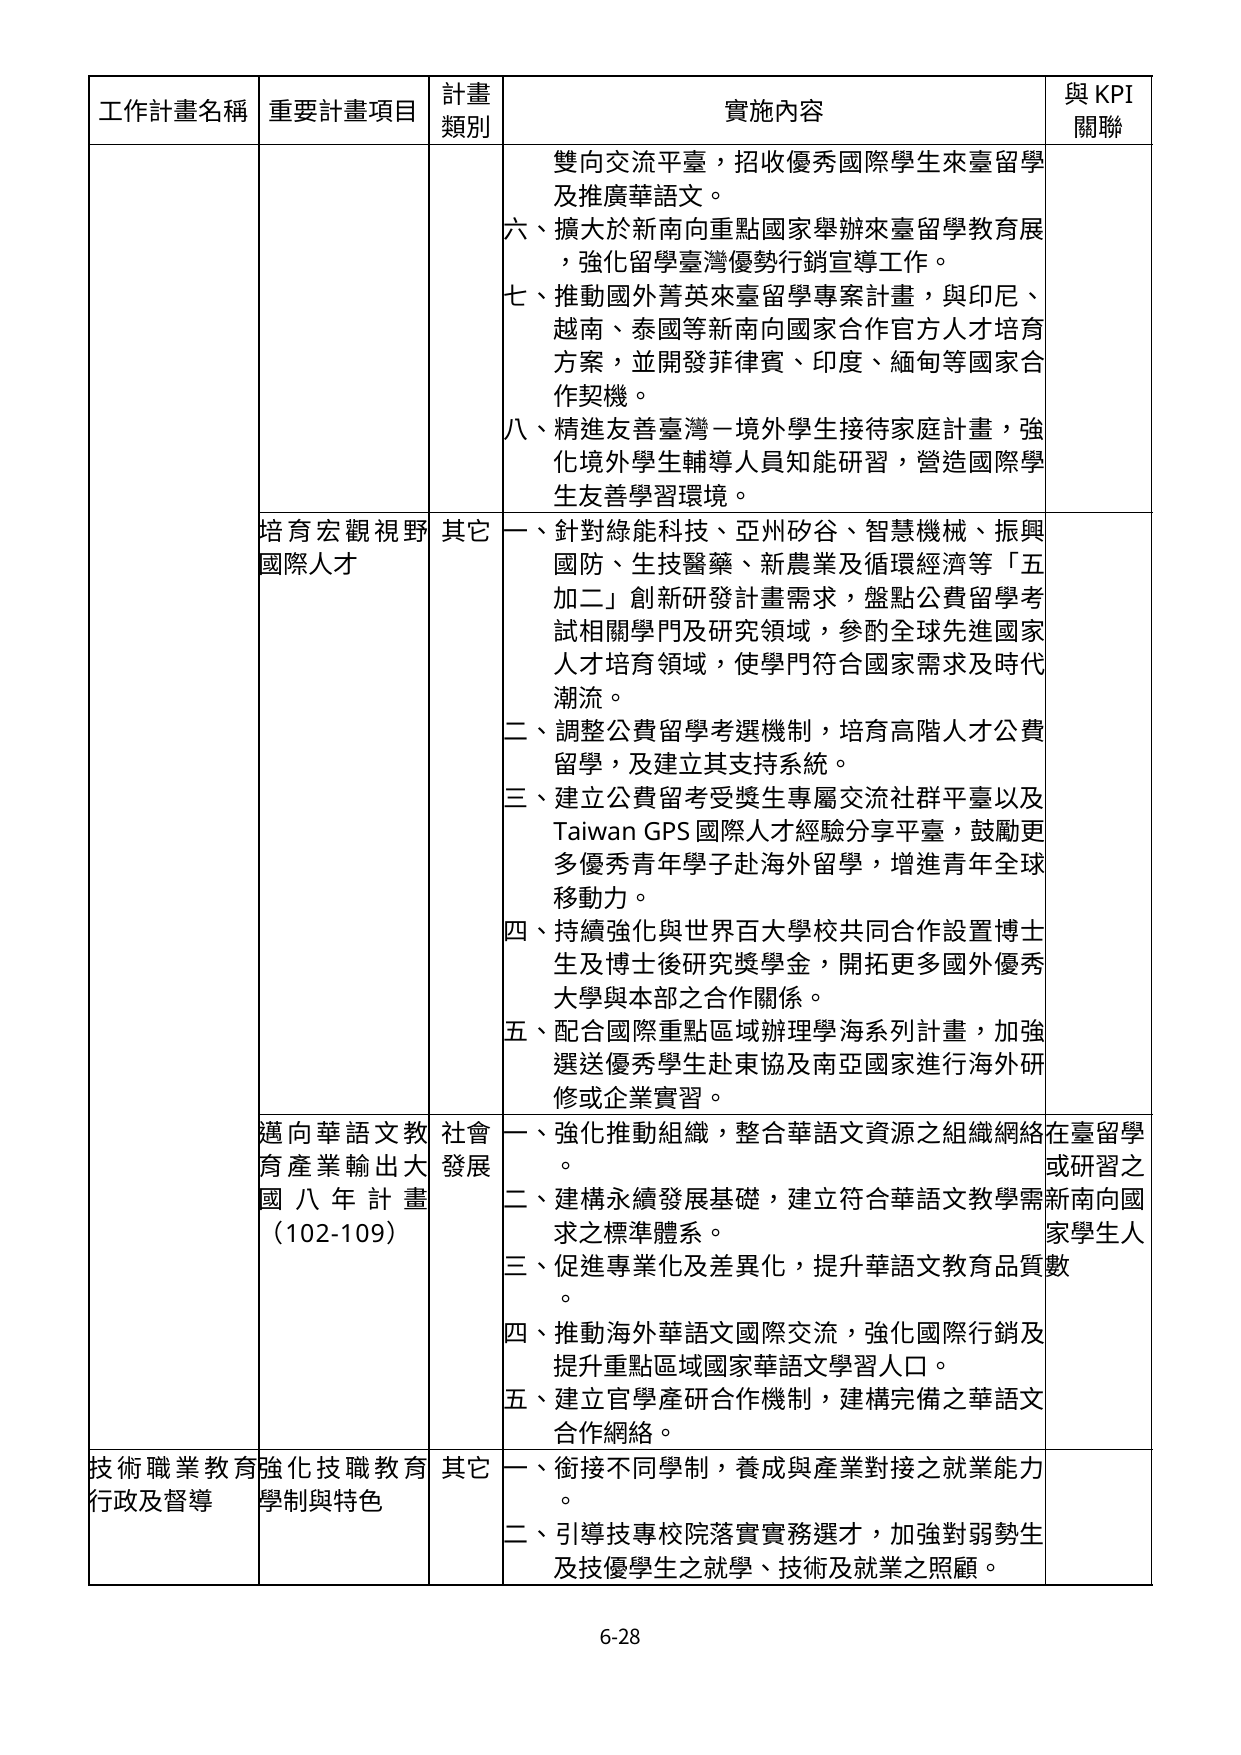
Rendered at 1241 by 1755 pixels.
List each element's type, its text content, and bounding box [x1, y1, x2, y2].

table_cell 社會發展 [430, 1115, 502, 1449]
table_cell [430, 145, 502, 512]
table_header 計畫類別 [430, 77, 502, 143]
table_header 工作計畫名稱 [90, 77, 258, 143]
table_cell 強化技職教育學制與特色 [260, 1450, 428, 1584]
table_cell 雙向交流平臺，招收優秀國際學生來臺留學及推廣華語文。 六、擴大於新南向重點國家舉辦來臺留學教育展，強化留學臺灣優勢行銷宣導工作。 七、推動國外菁英來臺留學專案計畫，與印尼、越南、泰國等新南向國家合作官方人才培育方案，並開發菲律賓、印度、緬甸等國家合作契機。 八、精進友善臺灣－境外學生接待家庭計畫，強化境外學生輔導人員知能研習，營造國際學生友善學習環境。 [504, 145, 1045, 512]
table_cell 一、強化推動組織，整合華語文資源之組織網絡。 二、建構永續發展基礎，建立符合華語文教學需求之標準體系。 三、促進專業化及差異化，提升華語文教育品質。 四、推動海外華語文國際交流，強化國際行銷及提升重點區域國家華語文學習人口。 五、建立官學產研合作機制，建構完備之華語文合作網絡。 [504, 1115, 1045, 1449]
table_cell [260, 145, 428, 512]
table_cell [1046, 513, 1151, 1114]
table_cell 其它 [430, 513, 502, 1114]
table_header 與KPI 關聯 [1046, 77, 1151, 143]
table_cell 培育宏觀視野國際人才 [260, 513, 428, 1114]
table_header 實施內容 [504, 77, 1045, 143]
table_cell [1046, 145, 1151, 512]
table_cell 在臺留學或研習之新南向國家學生人數 [1046, 1115, 1151, 1449]
table_cell [90, 145, 258, 1449]
table_cell 一、針對綠能科技、亞州矽谷、智慧機械、振興國防、生技醫藥、新農業及循環經濟等「五加二」創新研發計畫需求，盤點公費留學考試相關學門及研究領域，參酌全球先進國家人才培育領域，使學門符合國家需求及時代潮流。 二、調整公費留學考選機制，培育高階人才公費留學，及建立其支持系統。 三、建立公費留考受獎生專屬交流社群平臺以及Taiwan GPS國際人才經驗分享平臺，鼓勵更多優秀青年學子赴海外留學，增進青年全球移動力。 四、持續強化與世界百大學校共同合作設置博士生及博士後研究獎學金，開拓更多國外優秀大學與本部之合作關係。 五、配合國際重點區域辦理學海系列計畫，加強選送優秀學生赴東協及南亞國家進行海外研修或企業實習。 [504, 513, 1045, 1114]
table_cell 一、銜接不同學制，養成與產業對接之就業能力。 二、引導技專校院落實實務選才，加強對弱勢生及技優學生之就學、技術及就業之照顧。 [504, 1450, 1045, 1584]
table_cell [1046, 1450, 1151, 1584]
table_cell 其它 [430, 1450, 502, 1584]
table_cell 邁向華語文教育產業輸出大國八年計畫（102-109） [260, 1115, 428, 1449]
table_header 重要計畫項目 [260, 77, 428, 143]
table_cell 技術職業教育行政及督導 [90, 1450, 258, 1584]
